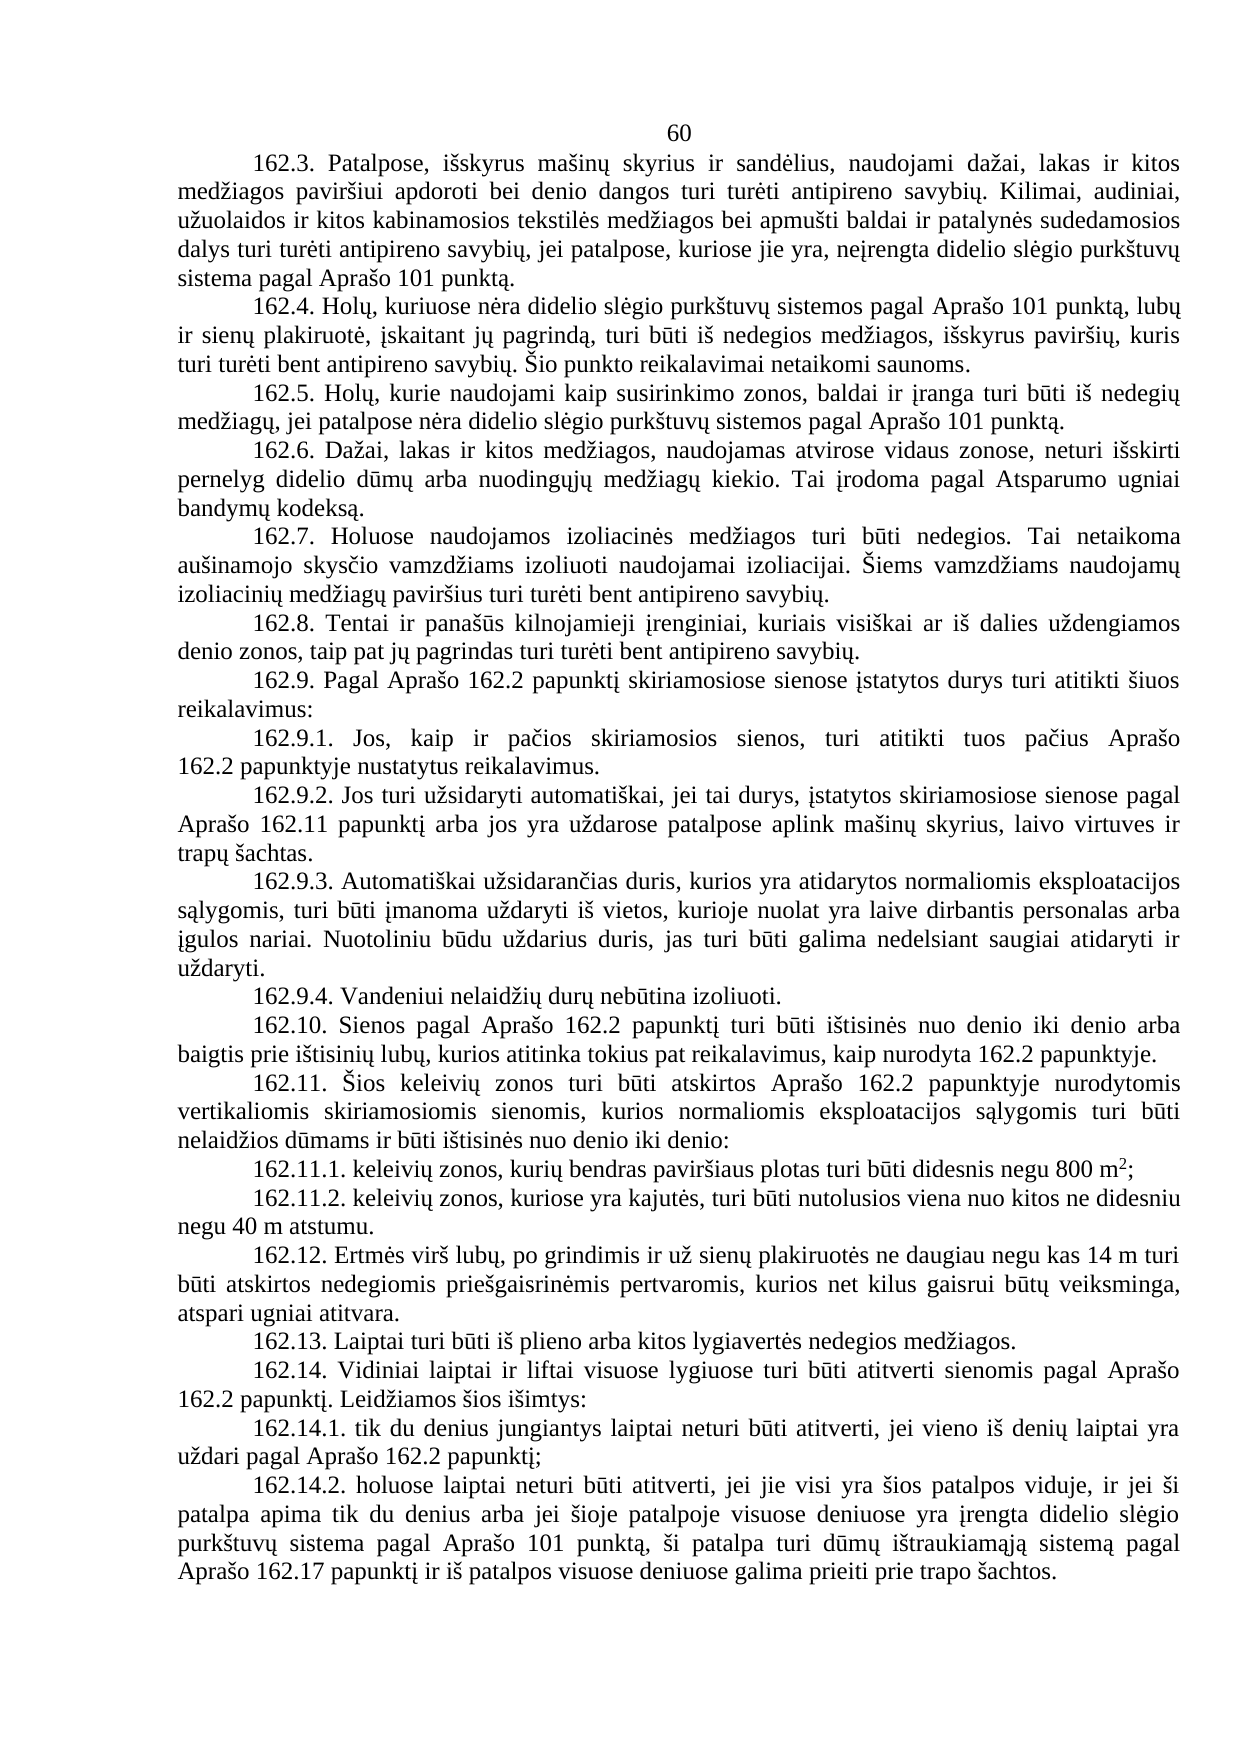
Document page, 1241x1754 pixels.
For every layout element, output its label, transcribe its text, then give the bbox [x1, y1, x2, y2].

text 162.9.1. Jos, kaip ir pačios skiriamosios sienos, turi atitikti tuos pačius Aprašo 162.2 papunktyje nustatytus reikalavimus. [177, 723, 1181, 780]
text 162.3. Patalpose, išskyrus mašinų skyrius ir sandėlius, naudojami dažai, lakas ir kitos medžiagos paviršiui apdoroti bei denio dangos turi turėti antipireno savybių. Kilimai, audiniai, užuolaidos ir kitos kabinamosios tekstilės medžiagos bei apmušti baldai ir patalynės sudedamosios dalys turi turėti antipireno savybių, jei patalpose, kuriose jie yra, neįrengta didelio slėgio purkštuvų sistema pagal Aprašo 101 punktą. [177, 148, 1181, 291]
text 162.13. Laiptai turi būti iš plieno arba kitos lygiavertės nedegios medžiagos. [177, 1326, 1181, 1355]
text 162.5. Holų, kurie naudojami kaip susirinkimo zonos, baldai ir įranga turi būti iš nedegių medžiagų, jei patalpose nėra didelio slėgio purkštuvų sistemos pagal Aprašo 101 punktą. [177, 378, 1181, 435]
text 162.7. Holuose naudojamos izoliacinės medžiagos turi būti nedegios. Tai netaikoma aušinamojo skysčio vamzdžiams izoliuoti naudojamai izoliacijai. Šiems vamzdžiams naudojamų izoliacinių medžiagų paviršius turi turėti bent antipireno savybių. [177, 521, 1181, 608]
text 162.6. Dažai, lakas ir kitos medžiagos, naudojamas atvirose vidaus zonose, neturi išskirti pernelyg didelio dūmų arba nuodingųjų medžiagų kiekio. Tai įrodoma pagal Atsparumo ugniai bandymų kodeksą. [177, 435, 1181, 521]
text 162.12. Ertmės virš lubų, po grindimis ir už sienų plakiruotės ne daugiau negu kas 14 m turi būti atskirtos nedegiomis priešgaisrinėmis pertvaromis, kurios net kilus gaisrui būtų veiksminga, atspari ugniai atitvara. [177, 1240, 1181, 1326]
text 162.9. Pagal Aprašo 162.2 papunktį skiriamosiose sienose įstatytos durys turi atitikti šiuos reikalavimus: [177, 665, 1181, 723]
text 162.8. Tentai ir panašūs kilnojamieji įrenginiai, kuriais visiškai ar iš dalies uždengiamos denio zonos, taip pat jų pagrindas turi turėti bent antipireno savybių. [177, 608, 1181, 665]
text 162.9.3. Automatiškai užsidarančias duris, kurios yra atidarytos normaliomis eksploatacijos sąlygomis, turi būti įmanoma uždaryti iš vietos, kurioje nuolat yra laive dirbantis personalas arba įgulos nariai. Nuotoliniu būdu uždarius duris, jas turi būti galima nedelsiant saugiai atidaryti ir uždaryti. [177, 866, 1181, 981]
text 162.11.1. keleivių zonos, kurių bendras paviršiaus plotas turi būti didesnis negu 800 m2; [177, 1154, 1181, 1183]
text 162.11. Šios keleivių zonos turi būti atskirtos Aprašo 162.2 papunktyje nurodytomis vertikaliomis skiriamosiomis sienomis, kurios normaliomis eksploatacijos sąlygomis turi būti nelaidžios dūmams ir būti ištisinės nuo denio iki denio: [177, 1068, 1181, 1154]
text 162.9.2. Jos turi užsidaryti automatiškai, jei tai durys, įstatytos skiriamosiose sienose pagal Aprašo 162.11 papunktį arba jos yra uždarose patalpose aplink mašinų skyrius, laivo virtuves ir trapų šachtas. [177, 780, 1181, 866]
text 162.4. Holų, kuriuose nėra didelio slėgio purkštuvų sistemos pagal Aprašo 101 punktą, lubų ir sienų plakiruotė, įskaitant jų pagrindą, turi būti iš nedegios medžiagos, išskyrus paviršių, kuris turi turėti bent antipireno savybių. Šio punkto reikalavimai netaikomi saunoms. [177, 291, 1181, 378]
text 162.14. Vidiniai laiptai ir liftai visuose lygiuose turi būti atitverti sienomis pagal Aprašo 162.2 papunktį. Leidžiamos šios išimtys: [177, 1355, 1181, 1413]
text 162.14.2. holuose laiptai neturi būti atitverti, jei jie visi yra šios patalpos viduje, ir jei ši patalpa apima tik du denius arba jei šioje patalpoje visuose deniuose yra įrengta didelio slėgio purkštuvų sistema pagal Aprašo 101 punktą, ši patalpa turi dūmų ištraukiamąją sistemą pagal Aprašo 162.17 papunktį ir iš patalpos visuose deniuose galima prieiti prie trapo šachtos. [177, 1470, 1181, 1585]
text 162.10. Sienos pagal Aprašo 162.2 papunktį turi būti ištisinės nuo denio iki denio arba baigtis prie ištisinių lubų, kurios atitinka tokius pat reikalavimus, kaip nurodyta 162.2 papunktyje. [177, 1010, 1181, 1068]
text 162.14.1. tik du denius jungiantys laiptai neturi būti atitverti, jei vieno iš denių laiptai yra uždari pagal Aprašo 162.2 papunktį; [177, 1413, 1181, 1470]
text 162.11.2. keleivių zonos, kuriose yra kajutės, turi būti nutolusios viena nuo kitos ne didesniu negu 40 m atstumu. [177, 1183, 1181, 1240]
text 162.9.4. Vandeniui nelaidžių durų nebūtina izoliuoti. [177, 981, 1181, 1010]
